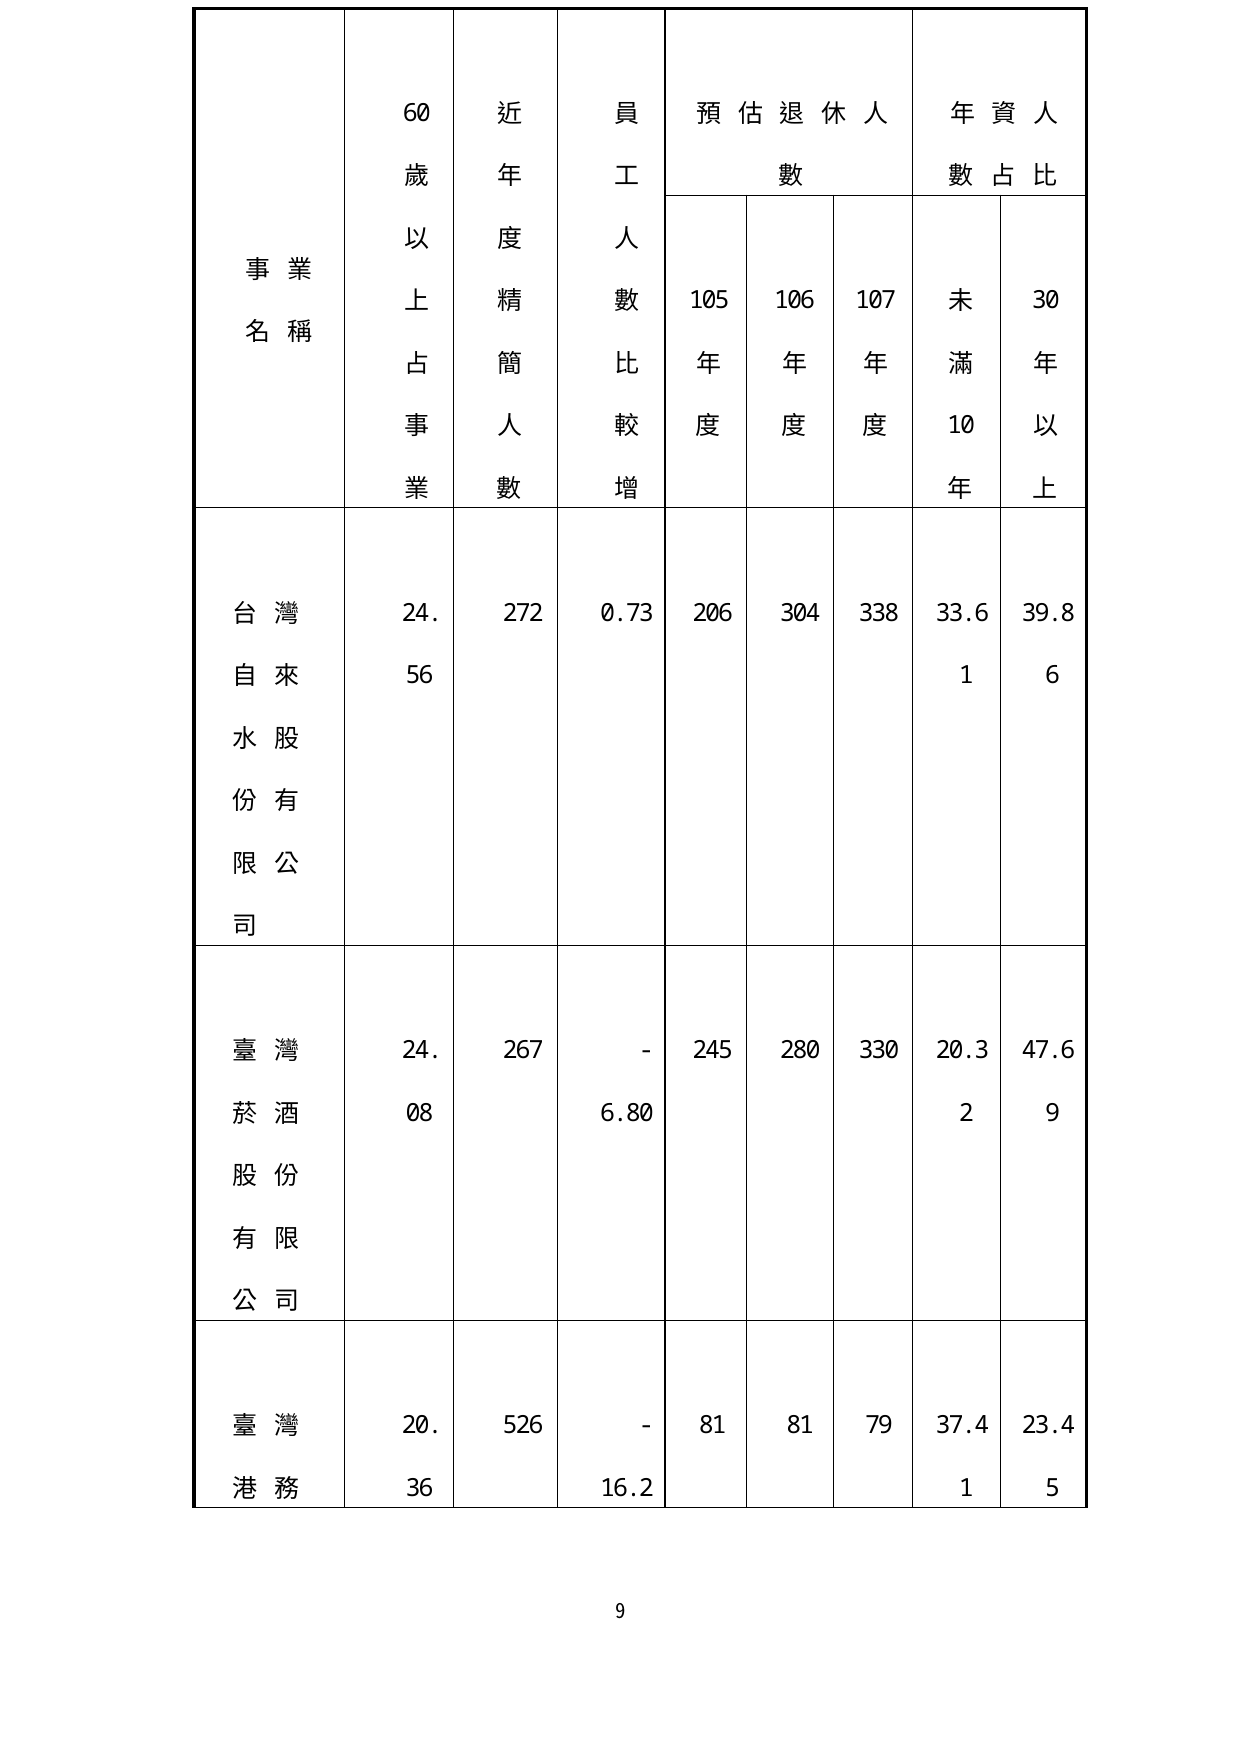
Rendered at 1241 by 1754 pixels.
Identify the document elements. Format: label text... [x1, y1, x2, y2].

table_cell 24.08 [345, 946, 453, 1319]
table_cell 39.86 [1001, 508, 1085, 944]
table_header 預估退休人數 [666, 10, 912, 194]
table_cell 台灣自來水股份有限公司 [196, 508, 344, 944]
table_header 年資人數占比 [913, 10, 1085, 194]
table_cell -6.80 [558, 946, 664, 1319]
table_cell 20.36 [345, 1321, 453, 1507]
table_cell 330 [834, 946, 912, 1319]
table_cell 23.45 [1001, 1321, 1085, 1507]
table_cell 272 [454, 508, 557, 944]
table_cell 105年度 [666, 196, 746, 507]
table_cell 206 [666, 508, 746, 944]
table_cell 20.32 [913, 946, 1000, 1319]
table_cell 81 [666, 1321, 746, 1507]
table_cell 臺灣港務 [196, 1321, 344, 1507]
table_cell 臺灣菸酒股份有限公司 [196, 946, 344, 1319]
table_header 60歲以上占事業人數比率 [345, 10, 453, 507]
table_cell 37.41 [913, 1321, 1000, 1507]
table_cell 30年以上 [1001, 196, 1085, 507]
table_cell 267 [454, 946, 557, 1319]
table_cell 0.73 [558, 508, 664, 944]
table_header 員工人數比較增減比率 [558, 10, 664, 507]
table_cell 526 [454, 1321, 557, 1507]
table_cell 304 [747, 508, 833, 944]
table_cell 81 [747, 1321, 833, 1507]
table_cell 338 [834, 508, 912, 944]
table_cell 107年度 [834, 196, 912, 507]
table_cell 24.56 [345, 508, 453, 944]
table_header 事業名稱 [196, 10, 344, 507]
table_cell 33.61 [913, 508, 1000, 944]
table_cell 79 [834, 1321, 912, 1507]
table_cell 245 [666, 946, 746, 1319]
table_cell -16.2 [558, 1321, 664, 1507]
table_cell 106年度 [747, 196, 833, 507]
table_cell 280 [747, 946, 833, 1319]
table_header 近年度精簡人數 [454, 10, 557, 507]
table_cell 47.69 [1001, 946, 1085, 1319]
table_cell 未滿10年 [913, 196, 1000, 507]
